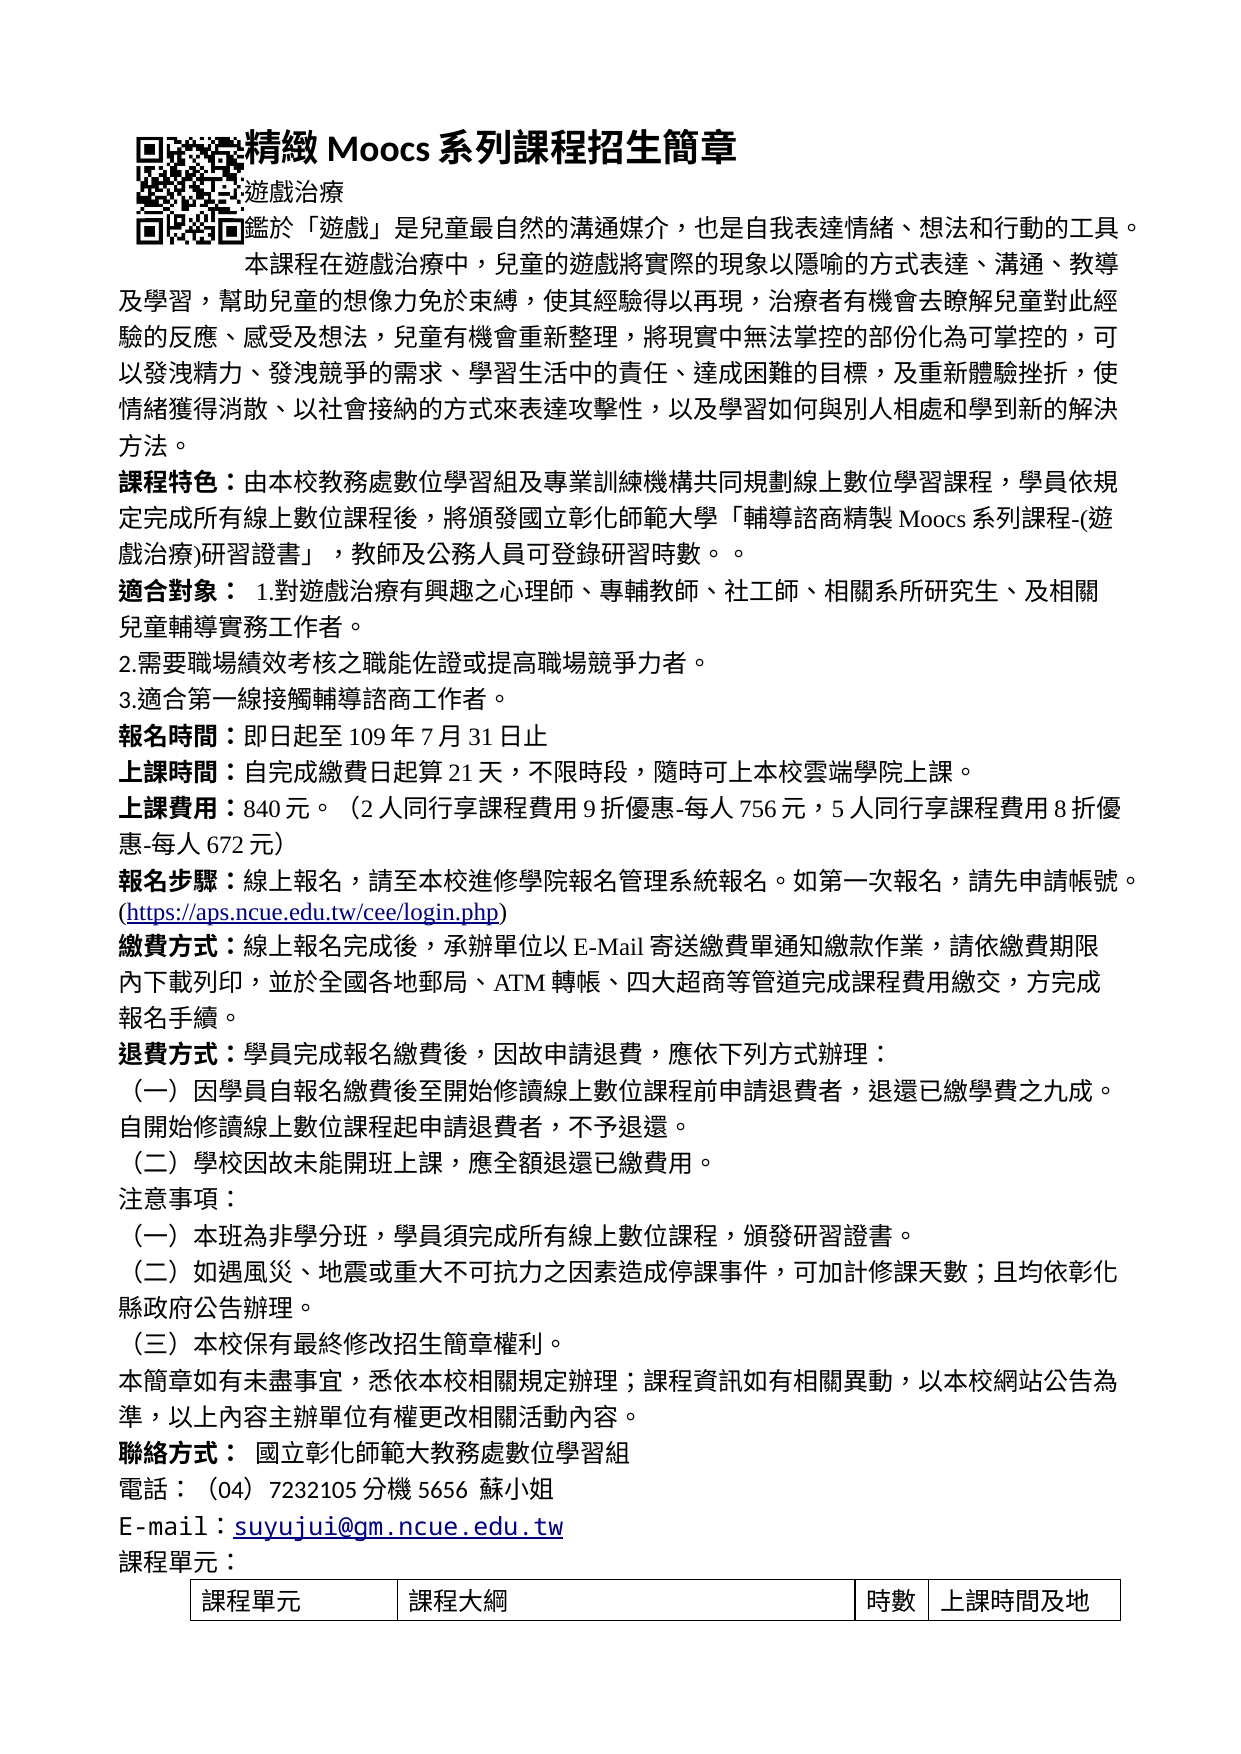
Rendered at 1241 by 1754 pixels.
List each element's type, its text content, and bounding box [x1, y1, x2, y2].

text 聯絡方式： 國立彰化師範大教務處數位學習組 [118, 1397, 1122, 1434]
table_header 時數 [856, 1544, 928, 1616]
text （一）本班為非學分班，學員須完成所有線上數位課程，頒發研習證書。 [118, 1180, 1122, 1216]
table_header 課程大綱 [398, 1544, 854, 1616]
text 適合對象： 1.對遊戲治療有興趣之心理師、專輔教師、社工師、相關系所研究生、及相關 兒童輔導實務工作者。 [118, 535, 1122, 607]
text 上課時間：自完成繳費日起算21天，不限時段，隨時可上本校雲端學院上課。 [118, 716, 1122, 752]
text 注意事項： [118, 1144, 1122, 1180]
text （三）本校保有最終修改招生簡章權利。 [118, 1289, 1122, 1325]
table_header 課程單元 [191, 1544, 397, 1616]
text 2.需要職場績效考核之職能佐證或提高職場競爭力者。 [118, 607, 1122, 644]
text 退費方式：學員完成報名繳費後，因故申請退費，應依下列方式辦理： [118, 999, 1122, 1035]
text E-mail：suyujui@gm.ncue.edu.tw [118, 1470, 1122, 1506]
text 課程單元： [118, 1506, 1122, 1542]
text 鑑於「遊戲」是兒童最自然的溝通媒介，也是自我表達情緒、想法和行動的工具。本課程在遊戲治療中，兒童的遊戲將實際的現象以隱喻的方式表達、溝通、教導及學習，幫助兒童的想像力免於束縛，使其經驗得以再現，治療者有機會去瞭解兒童對此經驗的反應、感受及想法，兒童有機會重新整理，將現實中無法掌控的部份化為可掌控的，可以發洩精力、發洩競爭的需求、學習生活中的責任、達成困難的目標，及重新體驗挫折，使情緒獲得消散、以社會接納的方式來表達攻擊性，以及學習如何與別人相處和學到新的解決方法。 [118, 209, 1122, 426]
table_header 上課時間及地點 [929, 1544, 1120, 1616]
text 遊戲治療 [118, 172, 1122, 209]
text （二）學校因故未能開班上課，應全額退還已繳費用。 [118, 1107, 1122, 1144]
text 上課費用：840元。（2人同行享課程費用9折優惠-每人756元，5人同行享課程費用8折優惠-每人672元） [118, 752, 1122, 825]
text 3.適合第一線接觸輔導諮商工作者。 [118, 644, 1122, 680]
text 報名步驟：線上報名，請至本校進修學院報名管理系統報名。如第一次報名，請先申請帳號。(https://aps.ncue.edu.tw/cee/login.php) [118, 825, 1122, 890]
text （二）如遇風災、地震或重大不可抗力之因素造成停課事件，可加計修課天數；且均依彰化縣政府公告辦理。 [118, 1216, 1122, 1289]
text 本簡章如有未盡事宜，悉依本校相關規定辦理；課程資訊如有相關異動，以本校網站公告為準，以上內容主辦單位有權更改相關活動內容。 [118, 1325, 1122, 1397]
text （一）因學員自報名繳費後至開始修讀線上數位課程前申請退費者，退還已繳學費之九成。自開始修讀線上數位課程起申請退費者，不予退還。 [118, 1035, 1122, 1107]
text 報名時間：即日起至109年7月31日止 [118, 680, 1122, 716]
text 電話：（04）7232105分機5656 蘇小姐 [118, 1434, 1122, 1470]
text 精緻Moocs系列課程招生簡章 [118, 118, 1122, 172]
text 課程特色：由本校教務處數位學習組及專業訓練機構共同規劃線上數位學習課程，學員依規定完成所有線上數位課程後，將頒發國立彰化師範大學「輔導諮商精製Moocs系列課程-(遊戲治療)研習證書」，教師及公務人員可登錄研習時數。。 [118, 426, 1122, 535]
text 繳費方式：線上報名完成後，承辦單位以E-Mail寄送繳費單通知繳款作業，請依繳費期限內下載列印，並於全國各地郵局、ATM轉帳、四大超商等管道完成課程費用繳交，方完成報名手續。 [118, 890, 1122, 999]
